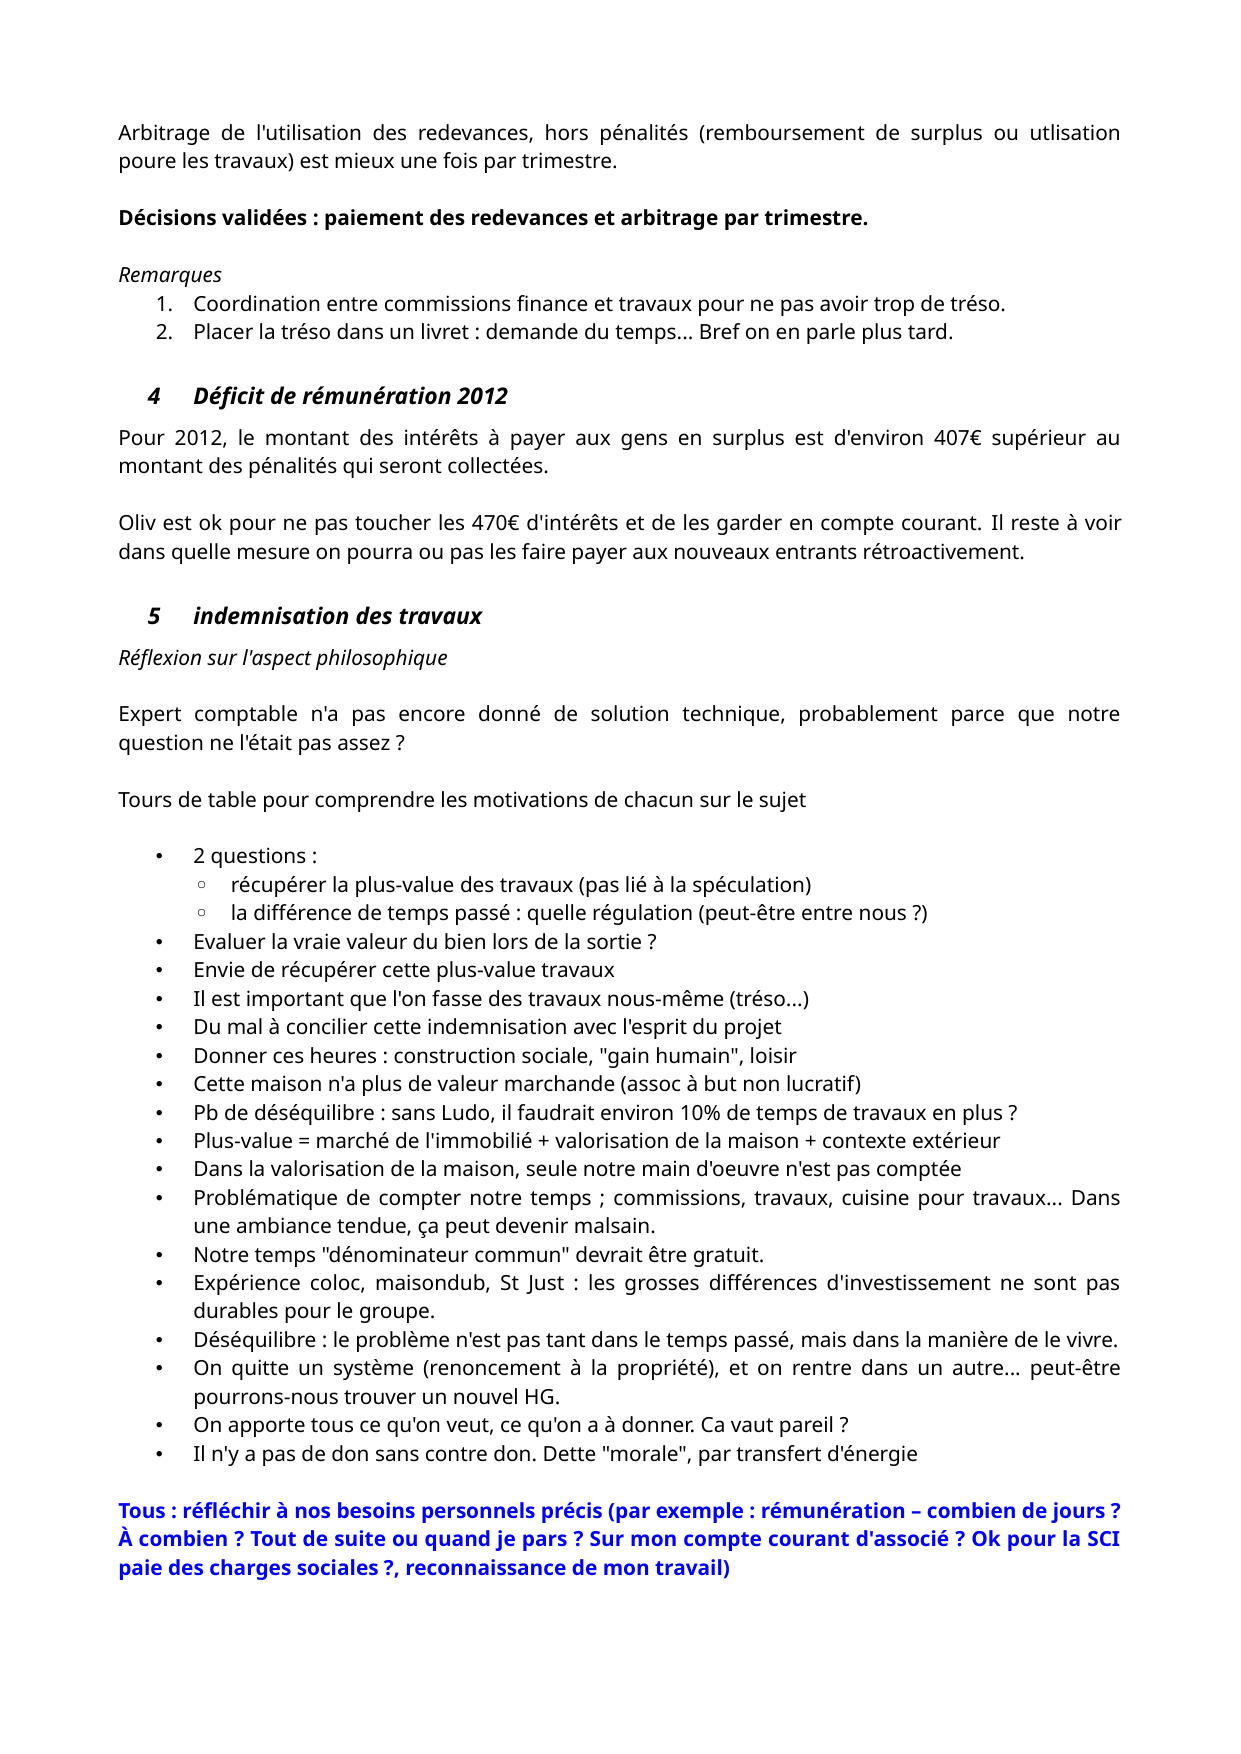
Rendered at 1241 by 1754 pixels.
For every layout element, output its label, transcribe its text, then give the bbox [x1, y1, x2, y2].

list On quitte un système (renoncement à la propriété), et on rentre dans un autre... peut-être pourrons-nous trouver un nouvel HG. [156, 1353, 1122, 1410]
subtitle indemnisation des travaux [148, 599, 1122, 631]
list Evaluer la vraie valeur du bien lors de la sortie ? [156, 927, 1122, 955]
list Dans la valorisation de la maison, seule notre main d'oeuvre n'est pas comptée [156, 1154, 1122, 1183]
list 2 questions : [156, 842, 1122, 870]
text Pour 2012, le montant des intérêts à payer aux gens en surplus est d'environ 407€ supérieur au montant des pénalités qui seront collectées. [118, 423, 1122, 480]
text Réflexion sur l'aspect philosophique [118, 643, 1122, 671]
list Cette maison n'a plus de valeur marchande (assoc à but non lucratif) [156, 1069, 1122, 1098]
list Envie de récupérer cette plus-value travaux [156, 955, 1122, 984]
list Problématique de compter notre temps ; commissions, travaux, cuisine pour travaux... Dans une ambiance tendue, ça peut devenir malsain. [156, 1183, 1122, 1240]
list Plus-value = marché de l'immobilié + valorisation de la maison + contexte extérieur [156, 1126, 1122, 1154]
text Remarques [118, 260, 1122, 289]
list Déséquilibre : le problème n'est pas tant dans le temps passé, mais dans la manière de le vivre. [156, 1325, 1122, 1353]
text Tous : réfléchir à nos besoins personnels précis (par exemple : rémunération – combien de jours ? À combien ? Tout de suite ou quand je pars ? Sur mon compte courant d'associé ? Ok pour la SCI paie des charges sociales ?, reconnaissance de mon travail) [118, 1496, 1122, 1581]
text Décisions validées : paiement des redevances et arbitrage par trimestre. [118, 203, 1122, 232]
subtitle Déficit de rémunération 2012 [148, 380, 1122, 411]
list On apporte tous ce qu'on veut, ce qu'on a à donner. Ca vaut pareil ? [156, 1410, 1122, 1439]
list Expérience coloc, maisondub, St Just : les grosses différences d'investissement ne sont pas durables pour le groupe. [156, 1268, 1122, 1325]
list récupérer la plus-value des travaux (pas lié à la spéculation) [193, 870, 1122, 898]
list Du mal à concilier cette indemnisation avec l'esprit du projet [156, 1012, 1122, 1041]
list Il est important que l'on fasse des travaux nous-même (tréso...) [156, 984, 1122, 1012]
list Il n'y a pas de don sans contre don. Dette "morale", par transfert d'énergie [156, 1439, 1122, 1467]
text Expert comptable n'a pas encore donné de solution technique, probablement parce que notre question ne l'était pas assez ? [118, 699, 1122, 756]
list Donner ces heures : construction sociale, "gain humain", loisir [156, 1041, 1122, 1069]
text Arbitrage de l'utilisation des redevances, hors pénalités (remboursement de surplus ou utlisation poure les travaux) est mieux une fois par trimestre. [118, 118, 1122, 175]
text Tours de table pour comprendre les motivations de chacun sur le sujet [118, 785, 1122, 813]
text Oliv est ok pour ne pas toucher les 470€ d'intérêts et de les garder en compte courant. Il reste à voir dans quelle mesure on pourra ou pas les faire payer aux nouveaux entrants rétroactivement. [118, 508, 1122, 565]
list la différence de temps passé : quelle régulation (peut-être entre nous ?) [193, 898, 1122, 927]
list Placer la tréso dans un livret : demande du temps... Bref on en parle plus tard. [156, 317, 1122, 346]
list Notre temps "dénominateur commun" devrait être gratuit. [156, 1240, 1122, 1268]
list Coordination entre commissions finance et travaux pour ne pas avoir trop de tréso. [156, 289, 1122, 317]
list Pb de déséquilibre : sans Ludo, il faudrait environ 10% de temps de travaux en plus ? [156, 1098, 1122, 1126]
